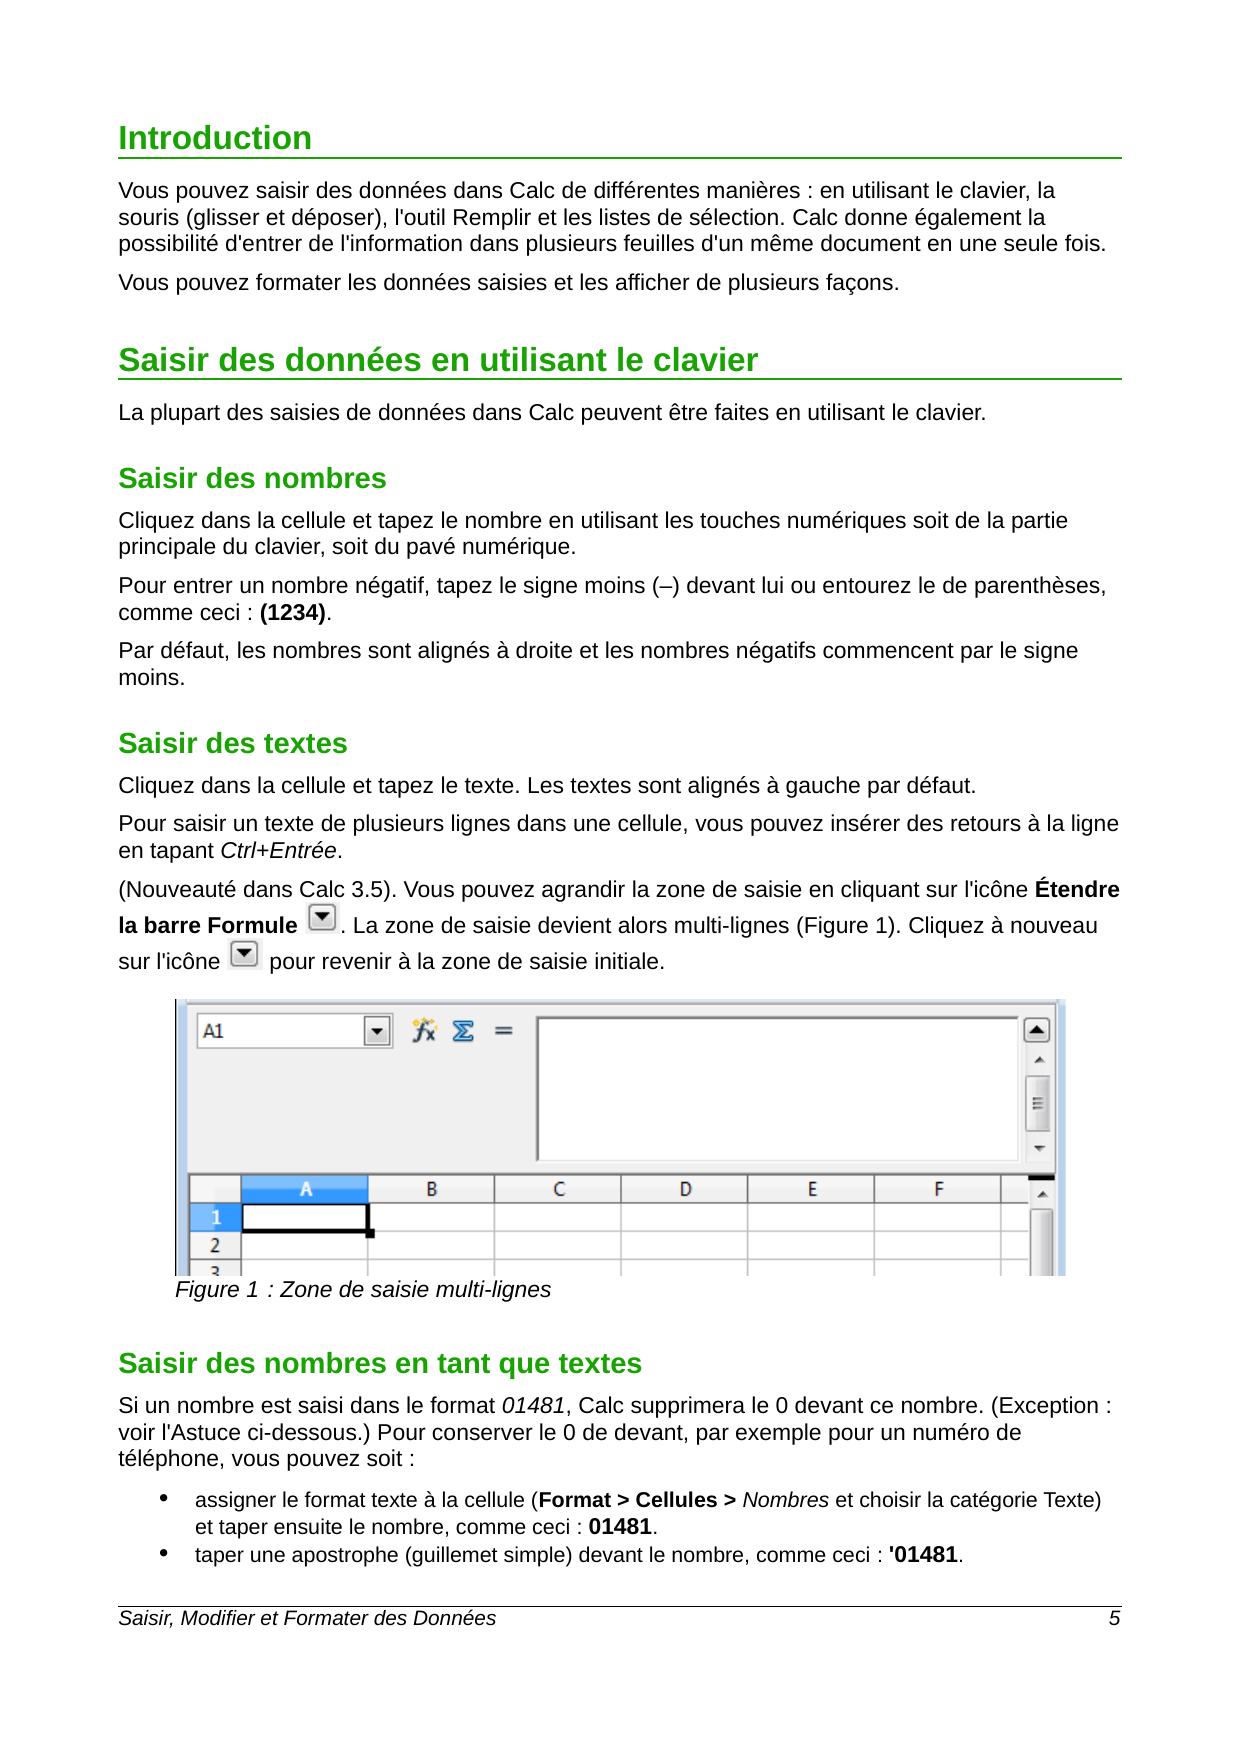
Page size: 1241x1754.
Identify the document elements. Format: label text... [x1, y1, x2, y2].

picture [227, 938, 263, 970]
picture [304, 902, 340, 934]
text Cliquez dans la cellule et tapez le nombre en utilisant les touches numériques soit de la partie principale du clavier, soit du pavé numérique. [118, 507, 1122, 560]
text Figure 1 : Zone de saisie multi-lignes [175, 1276, 1065, 1302]
subtitle Saisir des nombres [118, 461, 1122, 494]
subtitle Saisir des données en utilisant le clavier [118, 340, 1122, 378]
text Vous pouvez saisir des données dans Calc de différentes manières : en utilisant le clavier, la souris (glisser et déposer), l'outil Remplir et les listes de sélection. Calc donne également la possibilité d'entrer de l'information dans plusieurs feuilles d'un même document en une seule fois. [118, 177, 1122, 257]
text Pour saisir un texte de plusieurs lignes dans une cellule, vous pouvez insérer des retours à la ligne en tapant Ctrl+Entrée. [118, 810, 1122, 863]
text La plupart des saisies de données dans Calc peuvent être faites en utilisant le clavier. [118, 399, 1122, 426]
text Pour entrer un nombre négatif, tapez le signe moins (–) devant lui ou entourez le de parenthèses, comme ceci : (1234). [118, 572, 1122, 625]
list taper une apostrophe (guillemet simple) devant le nombre, comme ceci : '01481. [156, 1539, 1122, 1568]
text Si un nombre est saisi dans le format 01481, Calc supprimera le 0 devant ce nombre. (Exception : voir l'Astuce ci-dessous.) Pour conserver le 0 de devant, par exemple pour un numéro de téléphone, vous pouvez soit : [118, 1392, 1122, 1471]
text Cliquez dans la cellule et tapez le texte. Les textes sont alignés à gauche par défaut. [118, 772, 1122, 798]
subtitle Saisir des nombres en tant que textes [118, 1346, 1122, 1380]
subtitle Introduction [118, 118, 1122, 157]
subtitle Saisir des textes [118, 726, 1122, 759]
text Vous pouvez formater les données saisies et les afficher de plusieurs façons. [118, 269, 1122, 295]
list assigner le format texte à la cellule (Format > Cellules > Nombres et choisir la catégorie Texte) et taper ensuite le nombre, comme ceci : 01481. [156, 1484, 1122, 1539]
picture [175, 999, 1066, 1276]
text (Nouveauté dans Calc 3.5). Vous pouvez agrandir la zone de saisie en cliquant sur l'icône Étendre la barre Formule . La zone de saisie devient alors multi-lignes (Figure 1). Cliquez à nouveau sur l'icône pour revenir à la zone de saisie initiale. [118, 876, 1122, 974]
text Par défaut, les nombres sont alignés à droite et les nombres négatifs commencent par le signe moins. [118, 637, 1122, 690]
